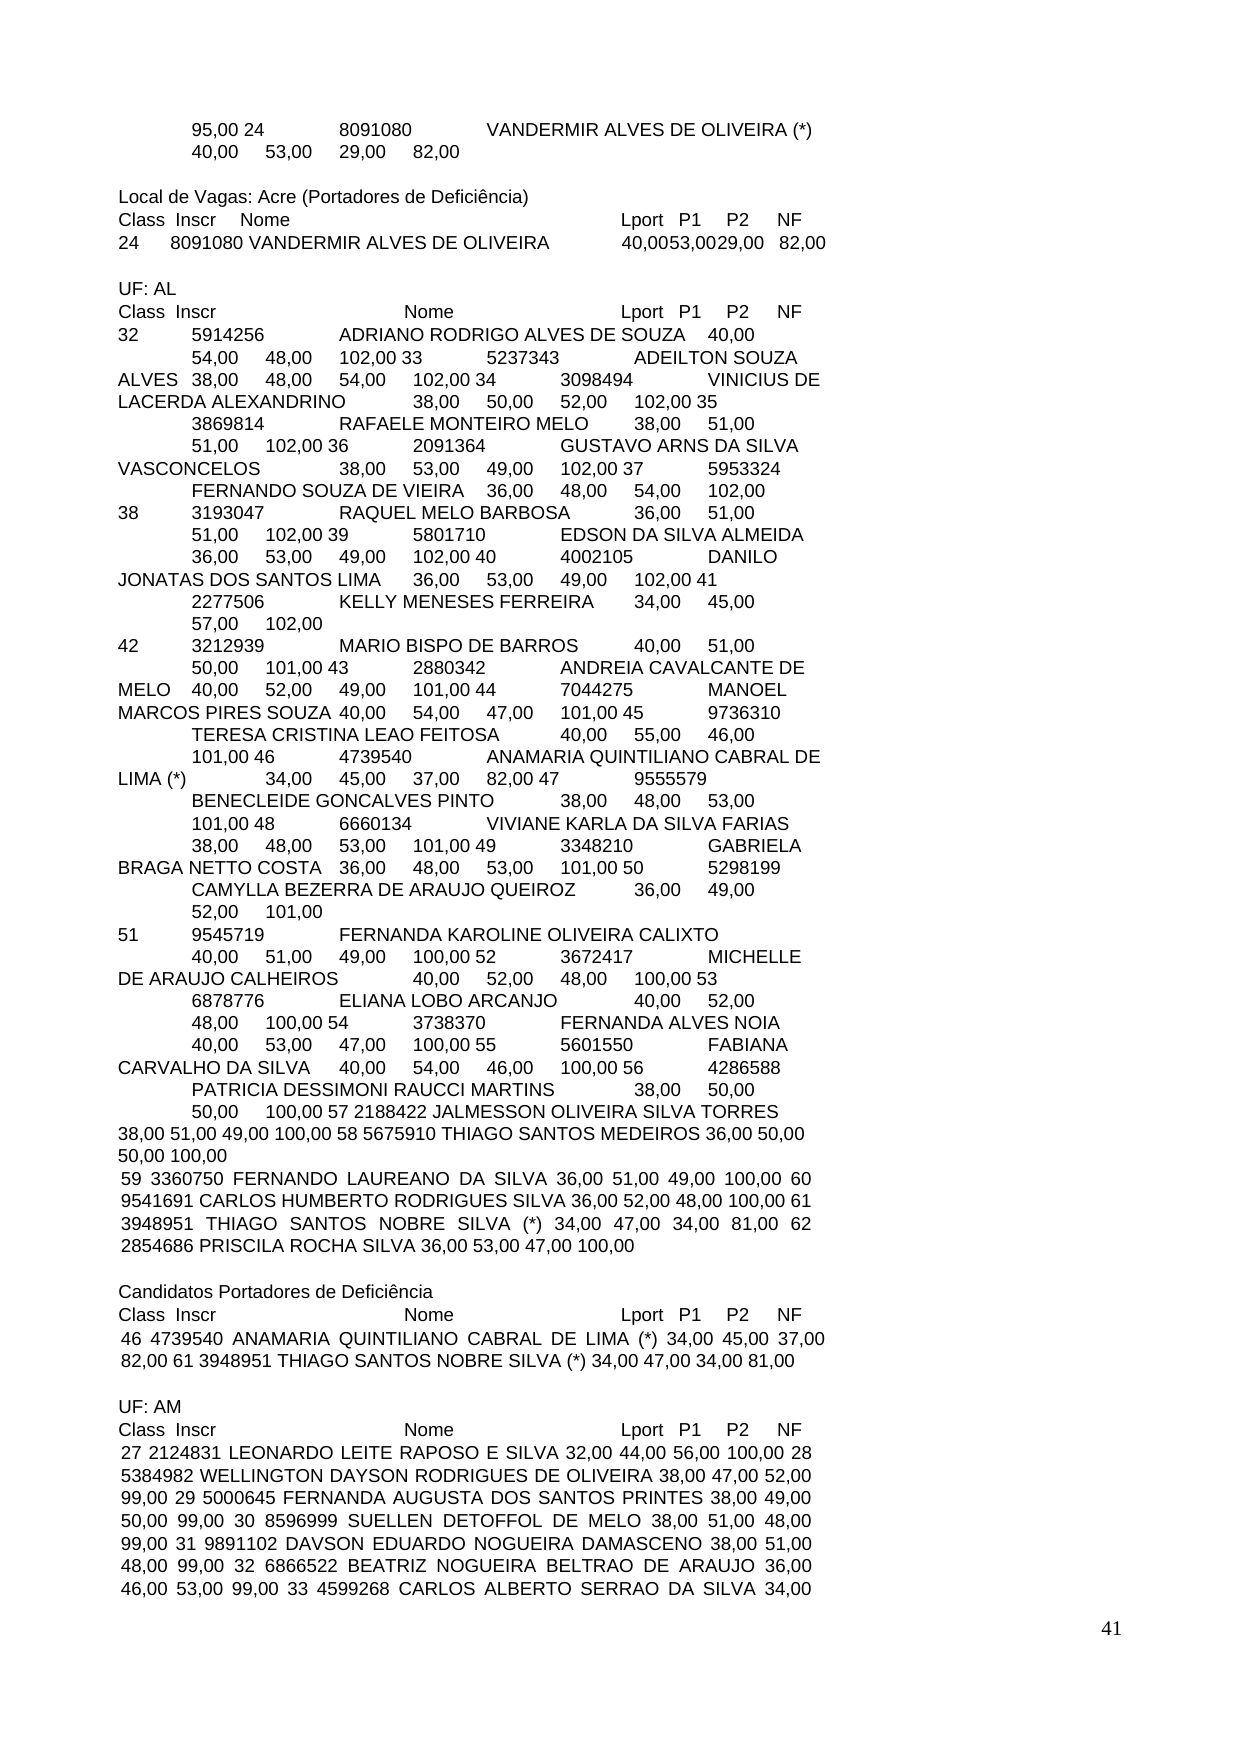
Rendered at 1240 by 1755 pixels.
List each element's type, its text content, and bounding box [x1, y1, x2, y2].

text Class Inscr Nome Lport P1 P2 NF [118, 301, 826, 323]
text 24 8091080 VANDERMIR ALVES DE OLIVEIRA 40,00 53,00 29,00 82,00 [118, 232, 826, 254]
text Class Inscr Nome Lport P1 P2 NF [118, 1419, 826, 1441]
text 27 2124831 LEONARDO LEITE RAPOSO E SILVA 32,00 44,00 56,00 100,00 28 5384982 WELLINGTON DAYSON RODRIGUES DE OLIVEIRA 38,00 47,00 52,00 99,00 29 5000645 FERNANDA AUGUSTA DOS SANTOS PRINTES 38,00 49,00 50,00 99,00 30 8596999 SUELLEN DETOFFOL DE MELO 38,00 51,00 48,00 99,00 31 9891102 DAVSON EDUARDO NOGUEIRA DAMASCENO 38,00 51,00 48,00 99,00 32 6866522 BEATRIZ NOGUEIRA BELTRAO DE ARAUJO 36,00 46,00 53,00 99,00 33 4599268 CARLOS ALBERTO SERRAO DA SILVA 34,00 [121, 1442, 812, 1599]
text Class Inscr Nome Lport P1 P2 NF [118, 1304, 826, 1326]
text Local de Vagas: Acre (Portadores de Deficiência) [118, 186, 826, 208]
text Class Inscr Nome Lport P1 P2 NF [118, 209, 826, 231]
text 59 3360750 FERNANDO LAUREANO DA SILVA 36,00 51,00 49,00 100,00 60 9541691 CARLOS HUMBERTO RODRIGUES SILVA 36,00 52,00 48,00 100,00 61 3948951 THIAGO SANTOS NOBRE SILVA (*) 34,00 47,00 34,00 81,00 62 2854686 PRISCILA ROCHA SILVA 36,00 53,00 47,00 100,00 [121, 1167, 812, 1257]
text 42 3212939 MARIO BISPO DE BARROS 40,00 51,00 50,00 101,00 43 2880342 ANDREIA CAVALCANTE DE MELO 40,00 52,00 49,00 101,00 44 7044275 MANOEL MARCOS PIRES SOUZA 40,00 54,00 47,00 101,00 45 9736310 TERESA CRISTINA LEAO FEITOSA 40,00 55,00 46,00 101,00 46 4739540 ANAMARIA QUINTILIANO CABRAL DE LIMA (*) 34,00 45,00 37,00 82,00 47 9555579 BENECLEIDE GONCALVES PINTO 38,00 48,00 53,00 101,00 48 6660134 VIVIANE KARLA DA SILVA FARIAS 38,00 48,00 53,00 101,00 49 3348210 GABRIELA BRAGA NETTO COSTA 36,00 48,00 53,00 101,00 50 5298199 CAMYLLA BEZERRA DE ARAUJO QUEIROZ 36,00 49,00 52,00 101,00 [118, 635, 826, 923]
text 51 9545719 FERNANDA KAROLINE OLIVEIRA CALIXTO 40,00 51,00 49,00 100,00 52 3672417 MICHELLE DE ARAUJO CALHEIROS 40,00 52,00 48,00 100,00 53 6878776 ELIANA LOBO ARCANJO 40,00 52,00 48,00 100,00 54 3738370 FERNANDA ALVES NOIA 40,00 53,00 47,00 100,00 55 5601550 FABIANA CARVALHO DA SILVA 40,00 54,00 46,00 100,00 56 4286588 PATRICIA DESSIMONI RAUCCI MARTINS 38,00 50,00 50,00 100,00 57 2188422 JALMESSON OLIVEIRA SILVA TORRES 38,00 51,00 49,00 100,00 58 5675910 THIAGO SANTOS MEDEIROS 36,00 50,00 50,00 100,00 [118, 923, 826, 1167]
text 46 4739540 ANAMARIA QUINTILIANO CABRAL DE LIMA (*) 34,00 45,00 37,00 82,00 61 3948951 THIAGO SANTOS NOBRE SILVA (*) 34,00 47,00 34,00 81,00 [121, 1327, 826, 1371]
text 95,00 24 8091080 VANDERMIR ALVES DE OLIVEIRA (*) 40,00 53,00 29,00 82,00 [118, 119, 826, 162]
text 32 5914256 ADRIANO RODRIGO ALVES DE SOUZA 40,00 54,00 48,00 102,00 33 5237343 ADEILTON SOUZA ALVES 38,00 48,00 54,00 102,00 34 3098494 VINICIUS DE LACERDA ALEXANDRINO 38,00 50,00 52,00 102,00 35 3869814 RAFAELE MONTEIRO MELO 38,00 51,00 51,00 102,00 36 2091364 GUSTAVO ARNS DA SILVA VASCONCELOS 38,00 53,00 49,00 102,00 37 5953324 FERNANDO SOUZA DE VIEIRA 36,00 48,00 54,00 102,00 [118, 324, 826, 501]
text Candidatos Portadores de Deficiência [118, 1281, 826, 1303]
text 38 3193047 RAQUEL MELO BARBOSA 36,00 51,00 51,00 102,00 39 5801710 EDSON DA SILVA ALMEIDA 36,00 53,00 49,00 102,00 40 4002105 DANILO JONATAS DOS SANTOS LIMA 36,00 53,00 49,00 102,00 41 2277506 KELLY MENESES FERREIRA 34,00 45,00 57,00 102,00 [118, 502, 826, 634]
text UF: AM [118, 1396, 826, 1417]
text UF: AL [118, 278, 826, 300]
